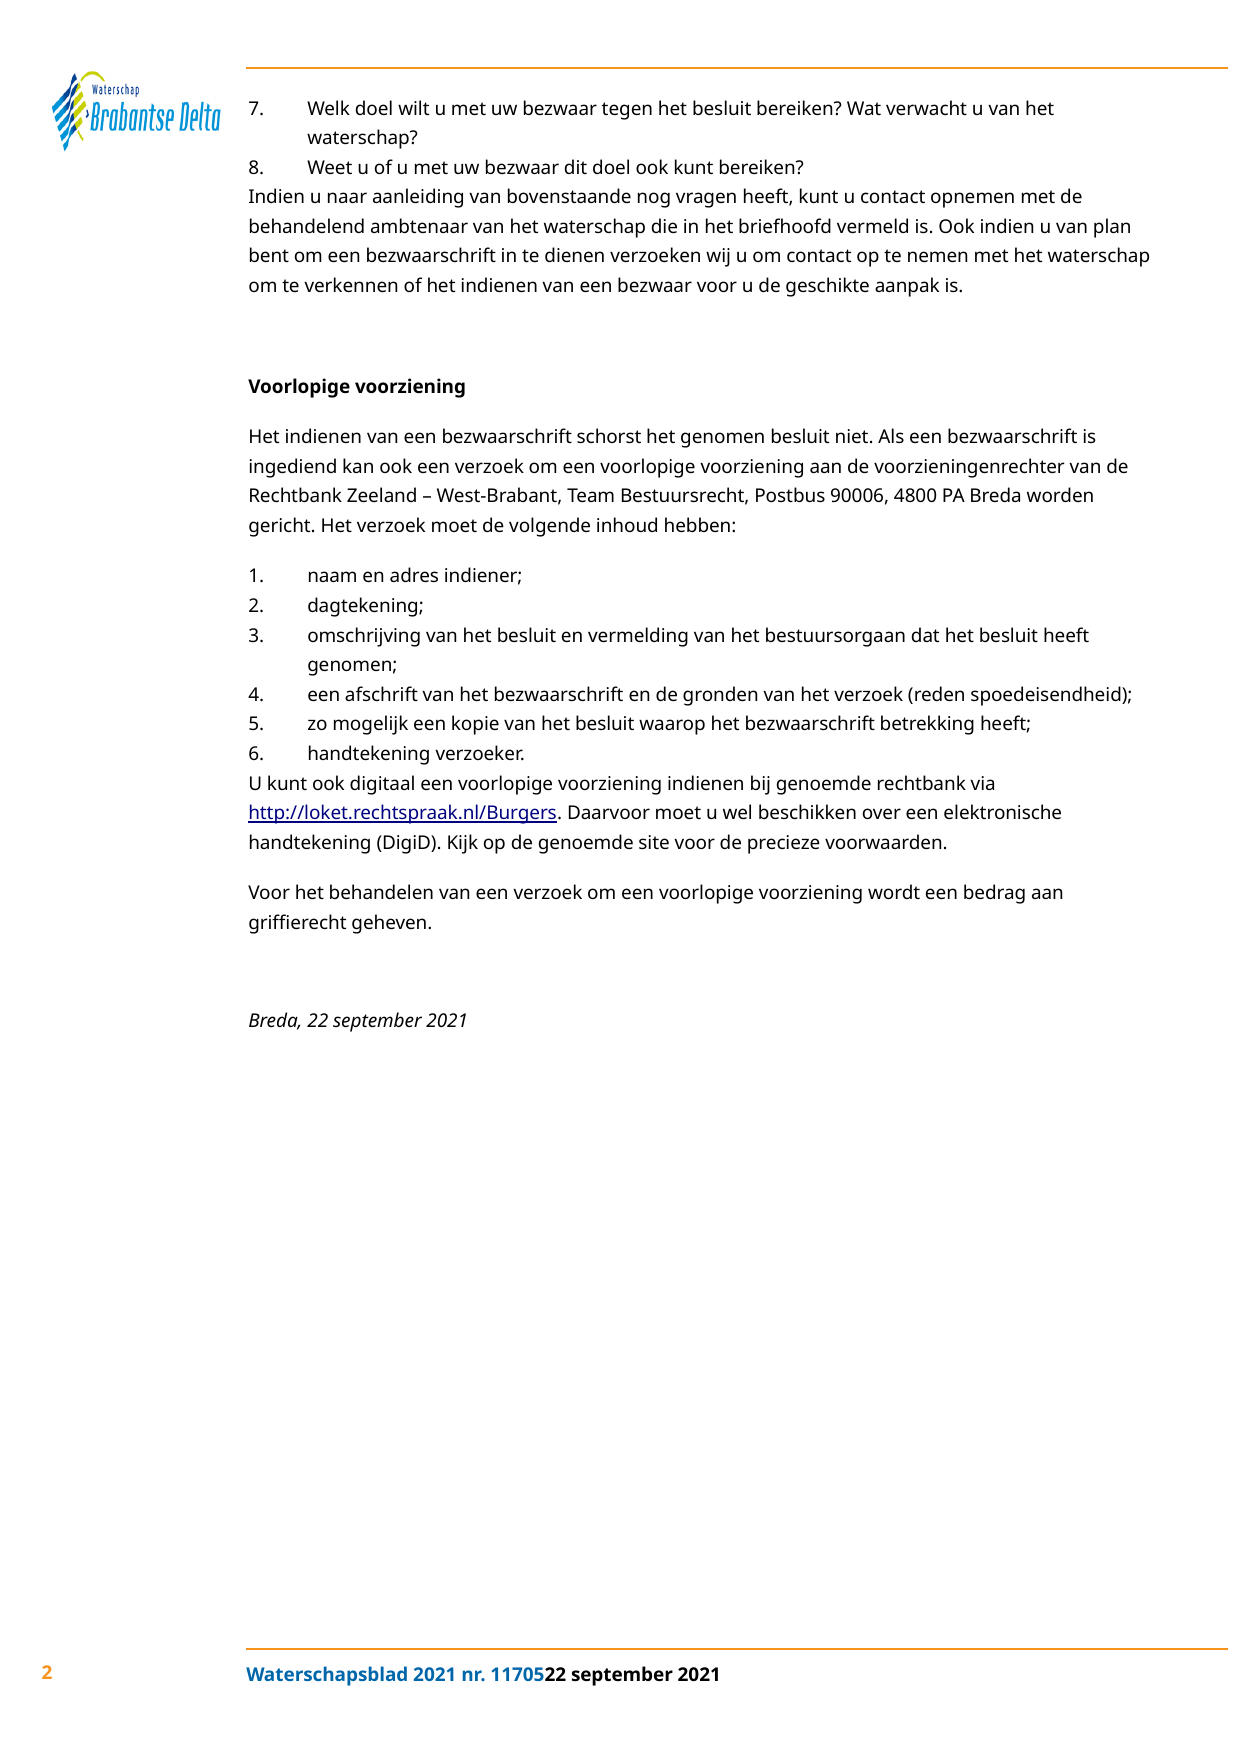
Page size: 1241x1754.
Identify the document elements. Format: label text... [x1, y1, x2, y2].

list een afschrift van het bezwaarschrift en de gronden van het verzoek (reden spoedeisendheid); [248, 681, 1152, 707]
text Indien u naar aanleiding van bovenstaande nog vragen heeft, kunt u contact opnemen met de behandelend ambtenaar van het waterschap die in het briefhoofd vermeld is. Ook indien u van plan bent om een bezwaarschrift in te dienen verzoeken wij u om contact op te nemen met het waterschap om te verkennen of het indienen van een bezwaar voor u de geschikte aanpak is. [248, 183, 1152, 298]
list omschrijving van het besluit en vermelding van het bestuursorgaan dat het besluit heeft genomen; [248, 622, 1152, 677]
picture [41, 47, 231, 172]
list handtekening verzoeker. [248, 740, 1152, 766]
text Breda, 22 september 2021 [248, 1007, 1152, 1033]
list Welk doel wilt u met uw bezwaar tegen het besluit bereiken? Wat verwacht u van het waterschap? [248, 95, 1152, 150]
text Het indienen van een bezwaarschrift schorst het genomen besluit niet. Als een bezwaarschrift is ingediend kan ook een verzoek om een voorlopige voorziening aan de voorzieningenrechter van de Rechtbank Zeeland – West-Brabant, Team Bestuursrecht, Postbus 90006, 4800 PA Breda worden gericht. Het verzoek moet de volgende inhoud hebben: [248, 423, 1152, 538]
list zo mogelijk een kopie van het besluit waarop het bezwaarschrift betrekking heeft; [248, 711, 1152, 736]
text Voorlopige voorziening [248, 373, 1152, 399]
list naam en adres indiener; [248, 563, 1152, 588]
list Weet u of u met uw bezwaar dit doel ook kunt bereiken? [248, 154, 1152, 180]
text Voor het behandelen van een verzoek om een voorlopige voorziening wordt een bedrag aan griffierecht geheven. [248, 879, 1152, 935]
list dagtekening; [248, 592, 1152, 618]
text U kunt ook digitaal een voorlopige voorziening indienen bij genoemde rechtbank via http://loket.rechtspraak.nl/Burgers. Daarvoor moet u wel beschikken over een elektronische handtekening (DigiD). Kijk op de genoemde site voor de precieze voorwaarden. [248, 770, 1152, 855]
